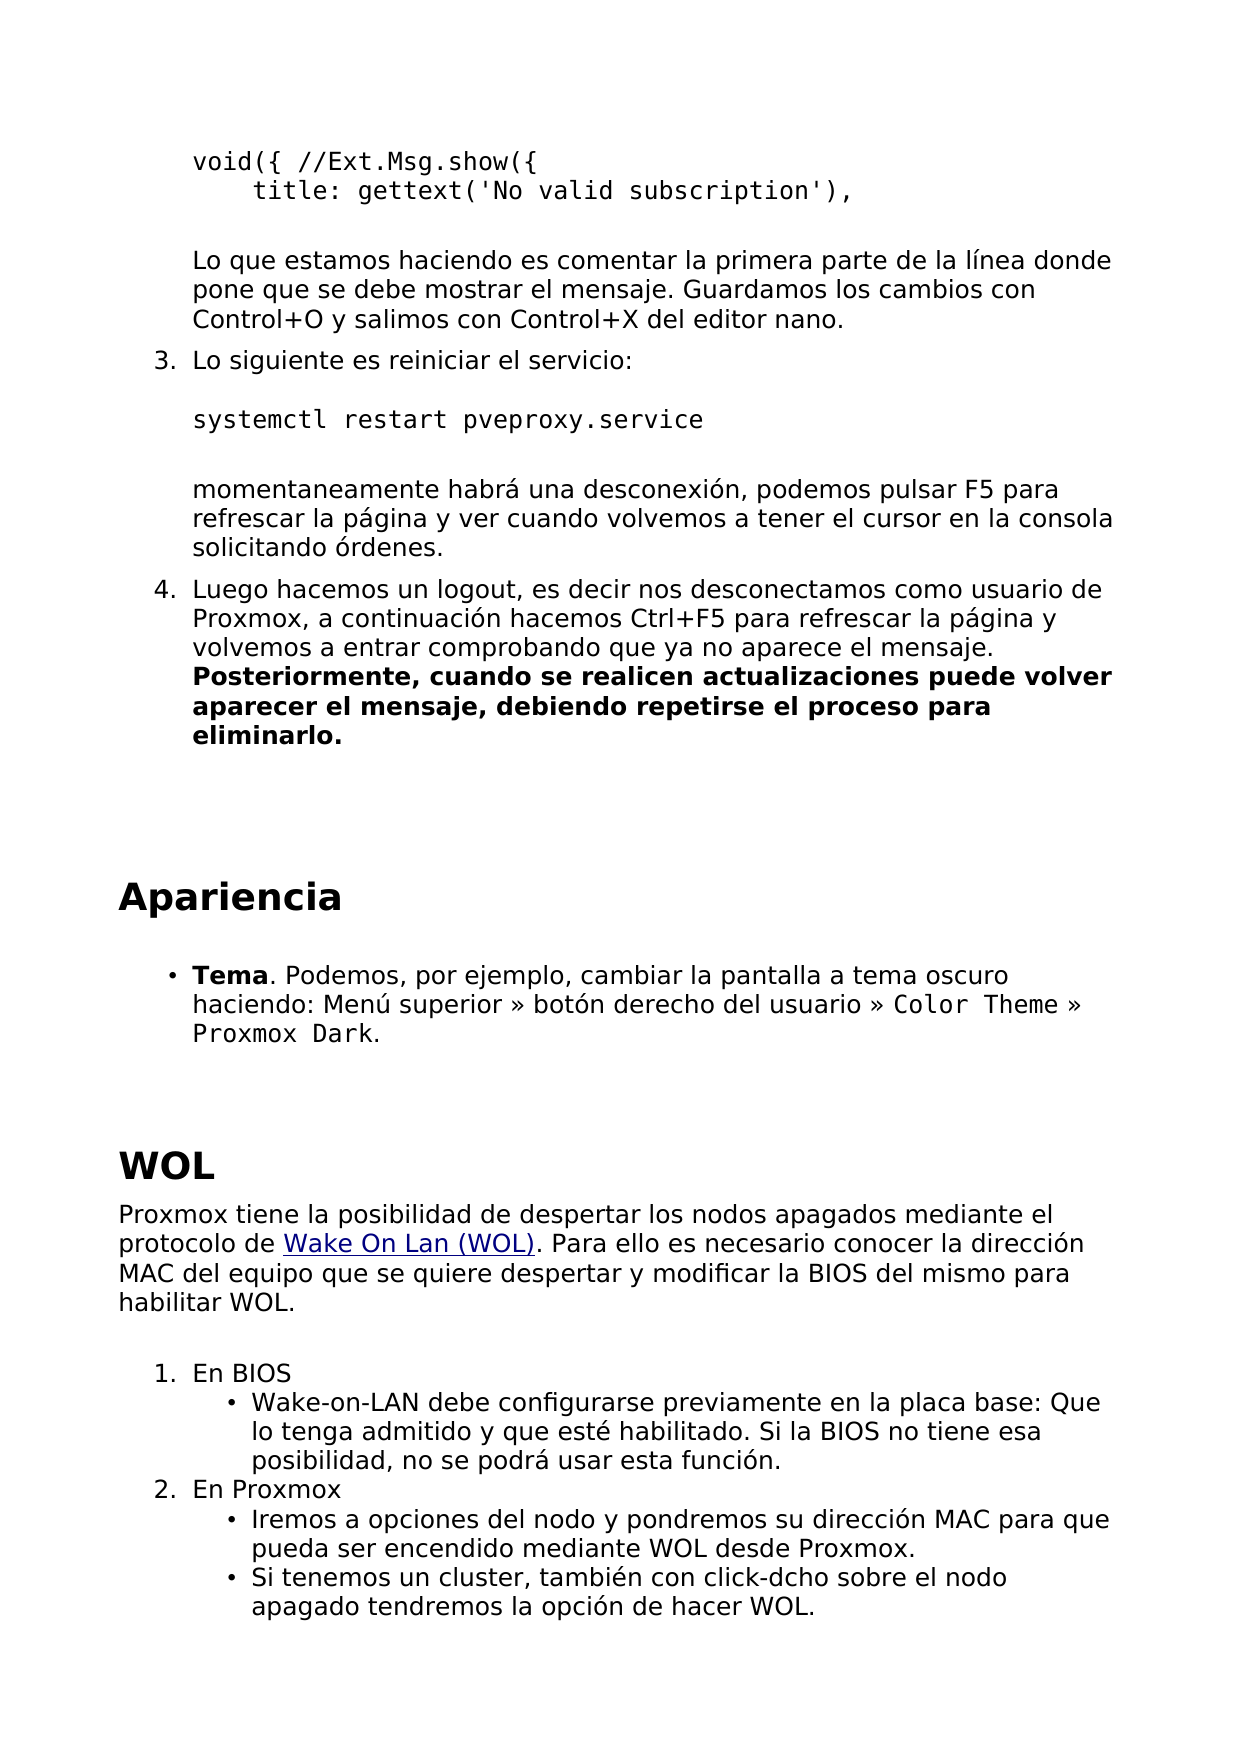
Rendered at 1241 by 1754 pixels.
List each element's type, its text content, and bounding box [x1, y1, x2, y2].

list En Proxmox [177, 1476, 1122, 1505]
list Iremos a opciones del nodo y pondremos su dirección MAC para que pueda ser encendido mediante WOL desde Proxmox. [236, 1505, 1122, 1563]
list Lo siguiente es reiniciar el servicio: [177, 347, 1122, 376]
text Proxmox tiene la posibilidad de despertar los nodos apagados mediante el protocolo de Wake On Lan (WOL). Para ello es necesario conocer la dirección MAC del equipo que se quiere despertar y modificar la BIOS del mismo para habilitar WOL. [118, 1200, 1122, 1317]
subtitle WOL [118, 1144, 1122, 1188]
list Luego hacemos un logout, es decir nos desconectamos como usuario de Proxmox, a continuación hacemos Ctrl+F5 para refrescar la página y volvemos a entrar comprobando que ya no aparece el mensaje. Posteriormente, cuando se realicen actualizaciones puede volver aparecer el mensaje, debiendo repetirse el proceso para eliminarlo. [177, 575, 1122, 750]
list void({ //Ext.Msg.show({ title: gettext('No valid subscription'), [177, 118, 1122, 235]
list Tema. Podemos, por ejemplo, cambiar la pantalla a tema oscuro haciendo: Menú superior » botón derecho del usuario » Color Theme » Proxmox Dark. [177, 961, 1122, 1048]
list Wake-on-LAN debe configurarse previamente en la placa base: Que lo tenga admitido y que esté habilitado. Si la BIOS no tiene esa posibilidad, no se podrá usar esta función. [236, 1388, 1122, 1476]
list systemctl restart pveproxy.service [177, 376, 1122, 463]
subtitle Apariencia [118, 875, 1122, 919]
list En BIOS [177, 1359, 1122, 1388]
list momentaneamente habrá una desconexión, podemos pulsar F5 para refrescar la página y ver cuando volvemos a tener el cursor en la consola solicitando órdenes. [177, 475, 1122, 562]
list Lo que estamos haciendo es comentar la primera parte de la línea donde pone que se debe mostrar el mensaje. Guardamos los cambios con Control+O y salimos con Control+X del editor nano. [177, 247, 1122, 334]
list Si tenemos un cluster, también con click-dcho sobre el nodo apagado tendremos la opción de hacer WOL. [236, 1563, 1122, 1622]
